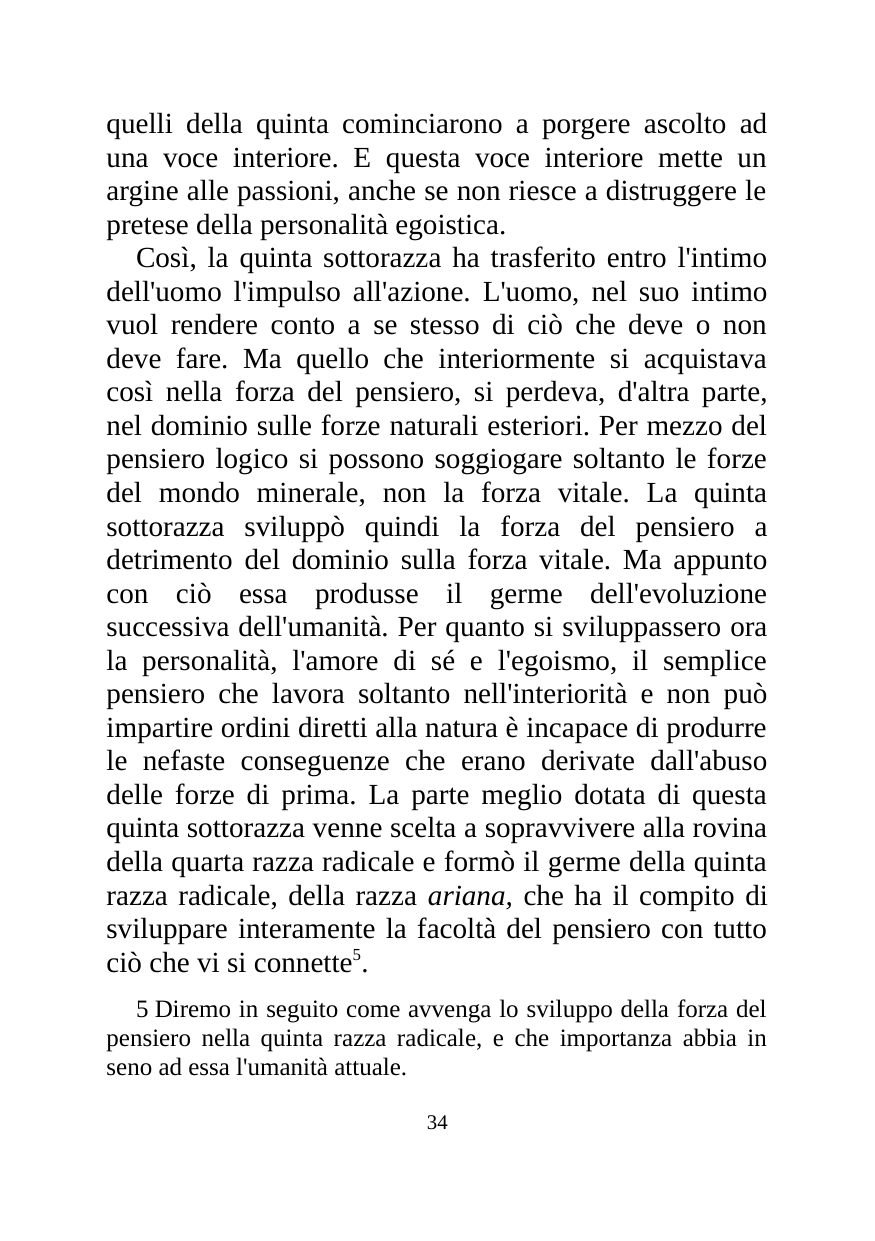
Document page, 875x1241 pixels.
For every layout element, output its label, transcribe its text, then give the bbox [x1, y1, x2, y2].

text Diremo in seguito come avvenga lo sviluppo della forza del pensiero nella quinta razza radicale, e che importanza abbia in seno ad essa l'umanità attuale. [106, 994, 768, 1080]
text quelli della quinta cominciarono a porgere ascolto ad una voce interiore. E questa voce interiore mette un argine alle passioni, anche se non riesce a distruggere le pretese della personalità egoistica. [106, 106, 768, 240]
text Così, la quinta sottorazza ha trasferito entro l'intimo dell'uomo l'impulso all'azione. L'uomo, nel suo intimo vuol rendere conto a se stesso di ciò che deve o non deve fare. Ma quello che interiormente si acquistava così nella forza del pensiero, si perdeva, d'altra parte, nel dominio sulle forze naturali esteriori. Per mezzo del pensiero logico si possono soggiogare soltanto le forze del mondo minerale, non la forza vitale. La quinta sottorazza sviluppò quindi la forza del pensiero a detrimento del dominio sulla forza vitale. Ma appunto con ciò essa produsse il germe dell'evoluzione successiva dell'umanità. Per quanto si sviluppassero ora la personalità, l'amore di sé e l'egoismo, il semplice pensiero che lavora soltanto nell'interiorità e non può impartire ordini diretti alla natura è incapace di produrre le nefaste conseguenze che erano derivate dall'abuso delle forze di prima. La parte meglio dotata di questa quinta sottorazza venne scelta a sopravvivere alla rovina della quarta razza radicale e formò il germe della quinta razza radicale, della razza ariana, che ha il compito di sviluppare interamente la facoltà del pensiero con tutto ciò che vi si connette. [106, 240, 768, 978]
